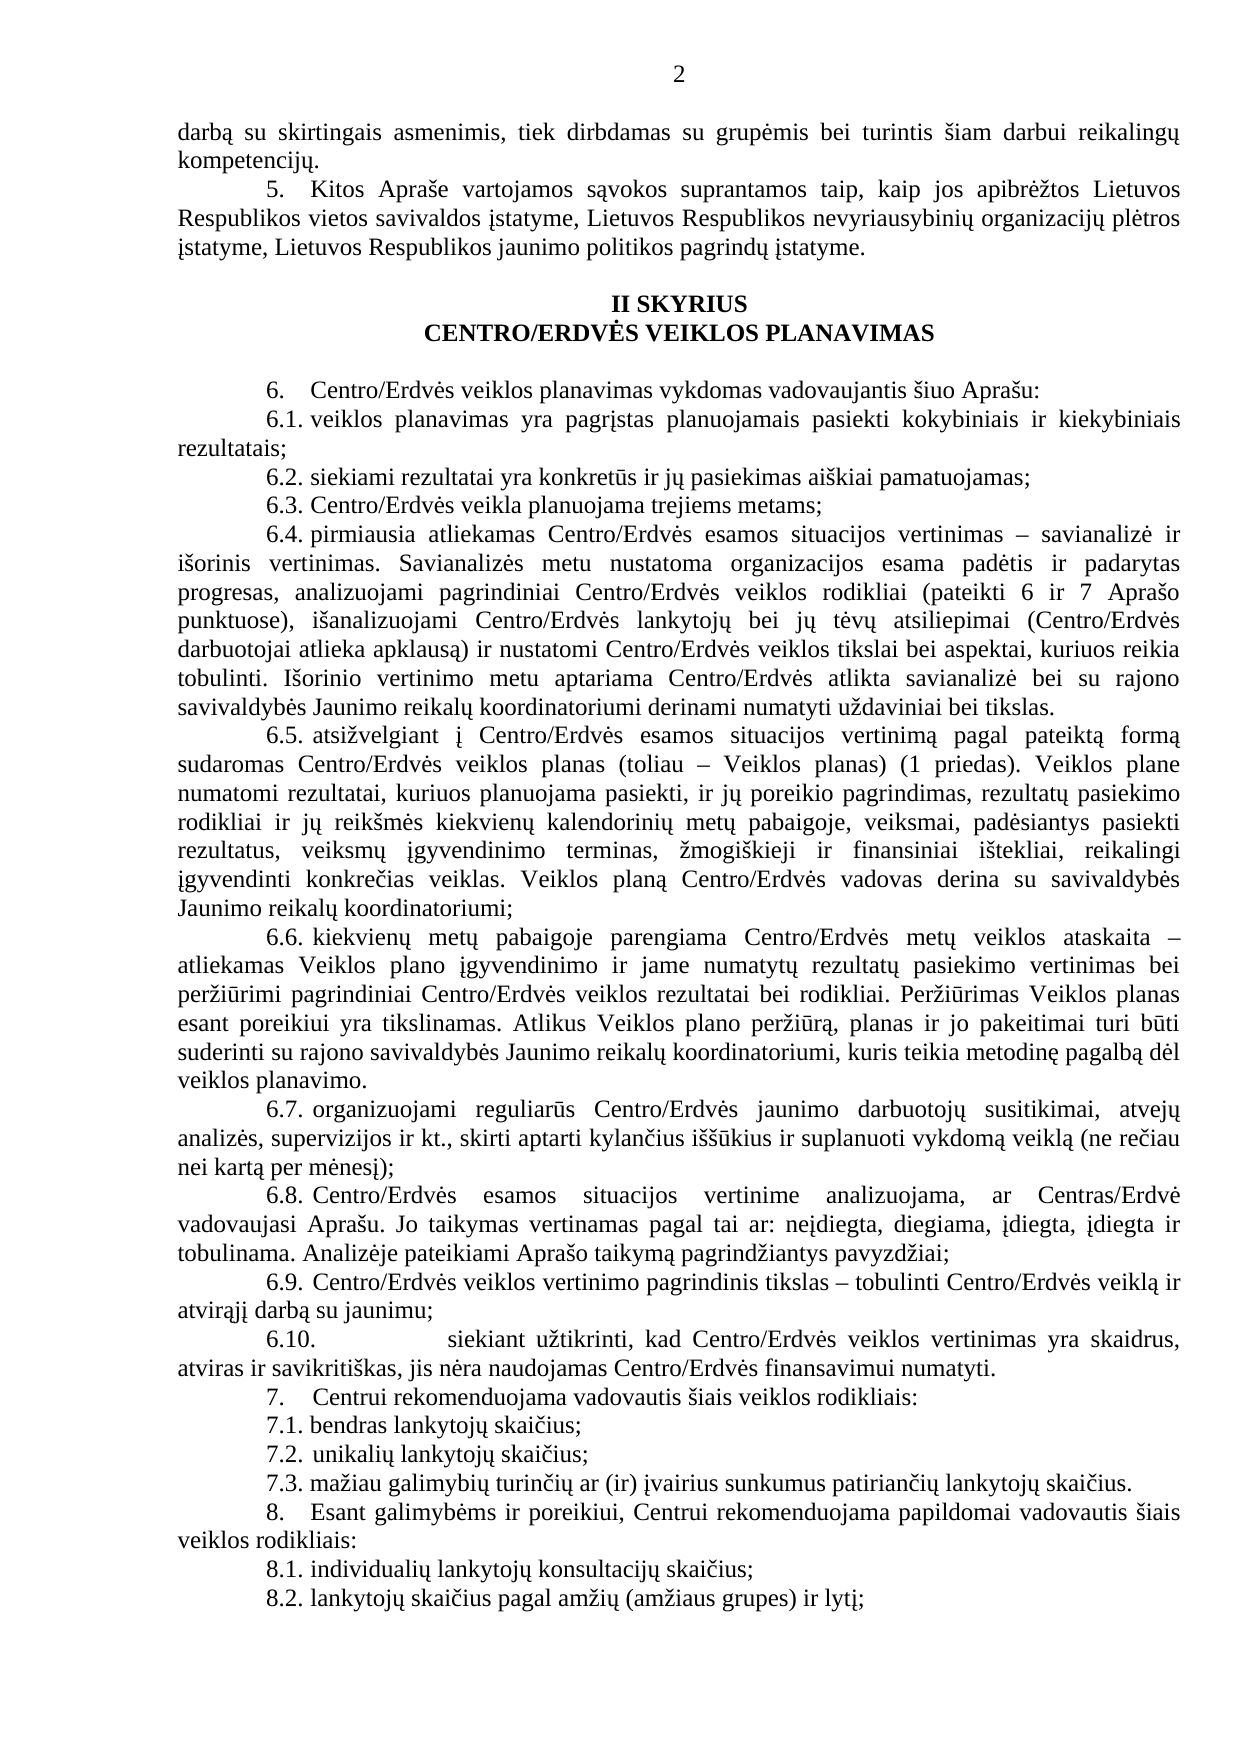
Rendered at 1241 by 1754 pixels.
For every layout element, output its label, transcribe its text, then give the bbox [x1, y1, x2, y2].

text 6.1. veiklos planavimas yra pagrįstas planuojamais pasiekti kokybiniais ir kiekybiniais rezultatais; [177, 404, 1181, 462]
text 8.2. lankytojų skaičius pagal amžių (amžiaus grupes) ir lytį; [177, 1583, 1181, 1612]
text 6.2. siekiami rezultatai yra konkretūs ir jų pasiekimas aiškiai pamatuojamas; [177, 462, 1181, 490]
text 6.8. Centro/Erdvės esamos situacijos vertinime analizuojama, ar Centras/Erdvė vadovaujasi Aprašu. Jo taikymas vertinamas pagal tai ar: neįdiegta, diegiama, įdiegta, įdiegta ir tobulinama. Analizėje pateikiami Aprašo taikymą pagrindžiantys pavyzdžiai; [177, 1180, 1181, 1267]
text darbą su skirtingais asmenimis, tiek dirbdamas su grupėmis bei turintis šiam darbui reikalingų kompetencijų. [177, 117, 1181, 174]
text 7.1. bendras lankytojų skaičius; [177, 1410, 1181, 1439]
text 8. Esant galimybėms ir poreikiui, Centrui rekomenduojama papildomai vadovautis šiais veiklos rodikliais: [177, 1497, 1181, 1554]
text 6.5. atsižvelgiant į Centro/Erdvės esamos situacijos vertinimą pagal pateiktą formą sudaromas Centro/Erdvės veiklos planas (toliau – Veiklos planas) (1 priedas). Veiklos plane numatomi rezultatai, kuriuos planuojama pasiekti, ir jų poreikio pagrindimas, rezultatų pasiekimo rodikliai ir jų reikšmės kiekvienų kalendorinių metų pabaigoje, veiksmai, padėsiantys pasiekti rezultatus, veiksmų įgyvendinimo terminas, žmogiškieji ir finansiniai ištekliai, reikalingi įgyvendinti konkrečias veiklas. Veiklos planą Centro/Erdvės vadovas derina su savivaldybės Jaunimo reikalų koordinatoriumi; [177, 720, 1181, 922]
text 7.3. mažiau galimybių turinčių ar (ir) įvairius sunkumus patiriančių lankytojų skaičius. [177, 1468, 1181, 1497]
text 7. Centrui rekomenduojama vadovautis šiais veiklos rodikliais: [177, 1382, 1181, 1410]
text 7.2. unikalių lankytojų skaičius; [177, 1439, 1181, 1468]
text CENTRO/ERDVĖS VEIKLOS PLANAVIMAS [177, 318, 1181, 347]
text 6.10. siekiant užtikrinti, kad Centro/Erdvės veiklos vertinimas yra skaidrus, atviras ir savikritiškas, jis nėra naudojamas Centro/Erdvės finansavimui numatyti. [177, 1324, 1181, 1382]
text 8.1. individualių lankytojų konsultacijų skaičius; [177, 1554, 1181, 1583]
text 6.3. Centro/Erdvės veikla planuojama trejiems metams; [177, 490, 1181, 519]
text 6.6. kiekvienų metų pabaigoje parengiama Centro/Erdvės metų veiklos ataskaita – atliekamas Veiklos plano įgyvendinimo ir jame numatytų rezultatų pasiekimo vertinimas bei peržiūrimi pagrindiniai Centro/Erdvės veiklos rezultatai bei rodikliai. Peržiūrimas Veiklos planas esant poreikiui yra tikslinamas. Atlikus Veiklos plano peržiūrą, planas ir jo pakeitimai turi būti suderinti su rajono savivaldybės Jaunimo reikalų koordinatoriumi, kuris teikia metodinę pagalbą dėl veiklos planavimo. [177, 922, 1181, 1094]
text 6.4. pirmiausia atliekamas Centro/Erdvės esamos situacijos vertinimas – savianalizė ir išorinis vertinimas. Savianalizės metu nustatoma organizacijos esama padėtis ir padarytas progresas, analizuojami pagrindiniai Centro/Erdvės veiklos rodikliai (pateikti 6 ir 7 Aprašo punktuose), išanalizuojami Centro/Erdvės lankytojų bei jų tėvų atsiliepimai (Centro/Erdvės darbuotojai atlieka apklausą) ir nustatomi Centro/Erdvės veiklos tikslai bei aspektai, kuriuos reikia tobulinti. Išorinio vertinimo metu aptariama Centro/Erdvės atlikta savianalizė bei su rajono savivaldybės Jaunimo reikalų koordinatoriumi derinami numatyti uždaviniai bei tikslas. [177, 519, 1181, 720]
text 6.9. Centro/Erdvės veiklos vertinimo pagrindinis tikslas – tobulinti Centro/Erdvės veiklą ir atvirąjį darbą su jaunimu; [177, 1267, 1181, 1324]
text 6.7. organizuojami reguliarūs Centro/Erdvės jaunimo darbuotojų susitikimai, atvejų analizės, supervizijos ir kt., skirti aptarti kylančius iššūkius ir suplanuoti vykdomą veiklą (ne rečiau nei kartą per mėnesį); [177, 1094, 1181, 1180]
text II SKYRIUS [177, 289, 1181, 318]
text 5. Kitos Apraše vartojamos sąvokos suprantamos taip, kaip jos apibrėžtos Lietuvos Respublikos vietos savivaldos įstatyme, Lietuvos Respublikos nevyriausybinių organizacijų plėtros įstatyme, Lietuvos Respublikos jaunimo politikos pagrindų įstatyme. [177, 174, 1181, 260]
text 6. Centro/Erdvės veiklos planavimas vykdomas vadovaujantis šiuo Aprašu: [177, 375, 1181, 404]
